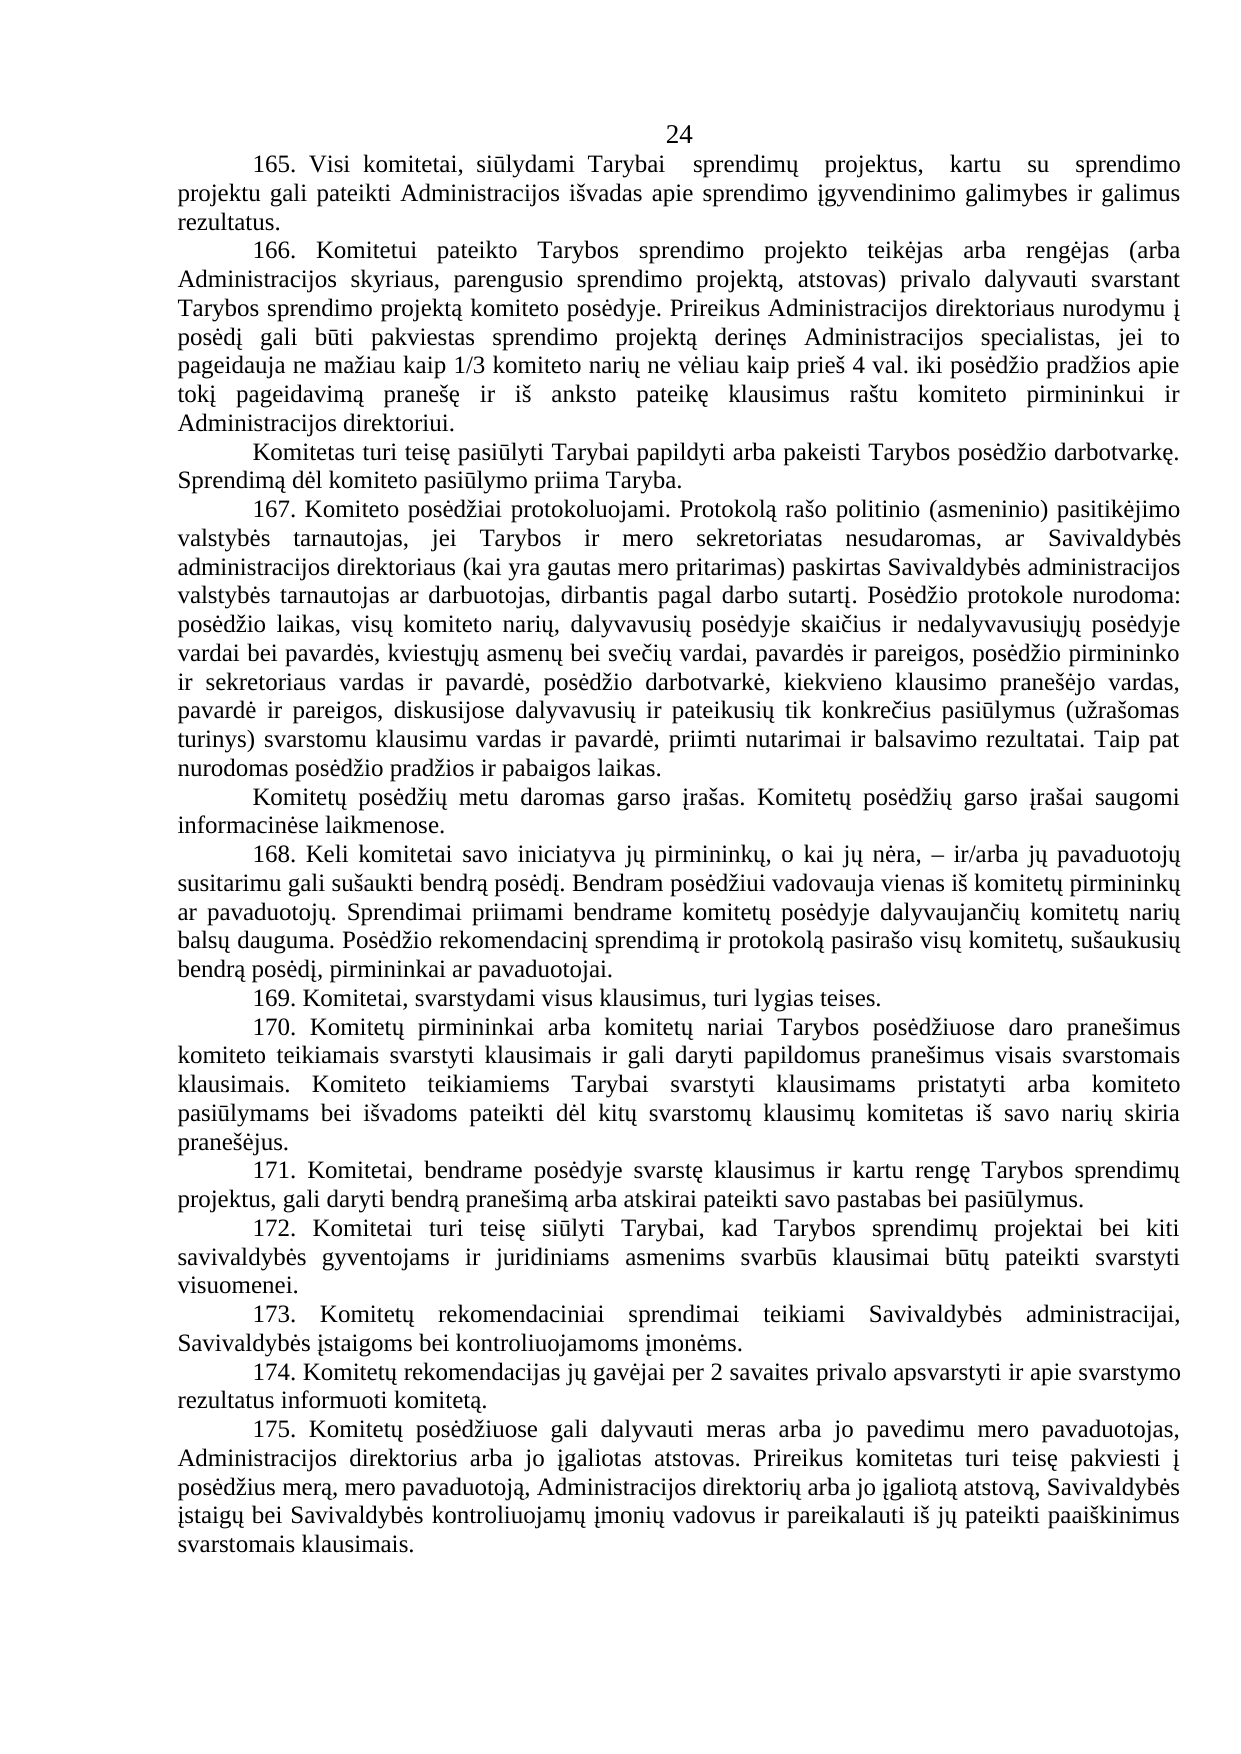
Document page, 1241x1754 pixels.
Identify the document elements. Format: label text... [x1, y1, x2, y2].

text Komitetų posėdžių metu daromas garso įrašas. Komitetų posėdžių garso įrašai saugomi informacinėse laikmenose. [177, 782, 1181, 839]
text 170. Komitetų pirmininkai arba komitetų nariai Tarybos posėdžiuose daro pranešimus komiteto teikiamais svarstyti klausimais ir gali daryti papildomus pranešimus visais svarstomais klausimais. Komiteto teikiamiems Tarybai svarstyti klausimams pristatyti arba komiteto pasiūlymams bei išvadoms pateikti dėl kitų svarstomų klausimų komitetas iš savo narių skiria pranešėjus. [177, 1012, 1181, 1156]
text Komitetas turi teisę pasiūlyti Tarybai papildyti arba pakeisti Tarybos posėdžio darbotvarkę. Sprendimą dėl komiteto pasiūlymo priima Taryba. [177, 437, 1181, 494]
text 167. Komiteto posėdžiai protokoluojami. Protokolą rašo politinio (asmeninio) pasitikėjimo valstybės tarnautojas, jei Tarybos ir mero sekretoriatas nesudaromas, ar Savivaldybės administracijos direktoriaus (kai yra gautas mero pritarimas) paskirtas Savivaldybės administracijos valstybės tarnautojas ar darbuotojas, dirbantis pagal darbo sutartį. Posėdžio protokole nurodoma: posėdžio laikas, visų komiteto narių, dalyvavusių posėdyje skaičius ir nedalyvavusiųjų posėdyje vardai bei pavardės, kviestųjų asmenų bei svečių vardai, pavardės ir pareigos, posėdžio pirmininko ir sekretoriaus vardas ir pavardė, posėdžio darbotvarkė, kiekvieno klausimo pranešėjo vardas, pavardė ir pareigos, diskusijose dalyvavusių ir pateikusių tik konkrečius pasiūlymus (užrašomas turinys) svarstomu klausimu vardas ir pavardė, priimti nutarimai ir balsavimo rezultatai. Taip pat nurodomas posėdžio pradžios ir pabaigos laikas. [177, 494, 1181, 782]
text 166. Komitetui pateikto Tarybos sprendimo projekto teikėjas arba rengėjas (arba Administracijos skyriaus, parengusio sprendimo projektą, atstovas) privalo dalyvauti svarstant Tarybos sprendimo projektą komiteto posėdyje. Prireikus Administracijos direktoriaus nurodymu į posėdį gali būti pakviestas sprendimo projektą derinęs Administracijos specialistas, jei to pageidauja ne mažiau kaip 1/3 komiteto narių ne vėliau kaip prieš 4 val. iki posėdžio pradžios apie tokį pageidavimą pranešę ir iš anksto pateikę klausimus raštu komiteto pirmininkui ir Administracijos direktoriui. [177, 236, 1181, 437]
text 168. Keli komitetai savo iniciatyva jų pirmininkų, o kai jų nėra, – ir/arba jų pavaduotojų susitarimu gali sušaukti bendrą posėdį. Bendram posėdžiui vadovauja vienas iš komitetų pirmininkų ar pavaduotojų. Sprendimai priimami bendrame komitetų posėdyje dalyvaujančių komitetų narių balsų dauguma. Posėdžio rekomendacinį sprendimą ir protokolą pasirašo visų komitetų, sušaukusių bendrą posėdį, pirmininkai ar pavaduotojai. [177, 839, 1181, 983]
text 175. Komitetų posėdžiuose gali dalyvauti meras arba jo pavedimu mero pavaduotojas, Administracijos direktorius arba jo įgaliotas atstovas. Prireikus komitetas turi teisę pakviesti į posėdžius merą, mero pavaduotoją, Administracijos direktorių arba jo įgaliotą atstovą, Savivaldybės įstaigų bei Savivaldybės kontroliuojamų įmonių vadovus ir pareikalauti iš jų pateikti paaiškinimus svarstomais klausimais. [177, 1414, 1181, 1558]
text 169. Komitetai, svarstydami visus klausimus, turi lygias teises. [177, 983, 1181, 1012]
text 174. Komitetų rekomendacijas jų gavėjai per 2 savaites privalo apsvarstyti ir apie svarstymo rezultatus informuoti komitetą. [177, 1357, 1181, 1414]
text 171. Komitetai, bendrame posėdyje svarstę klausimus ir kartu rengę Tarybos sprendimų projektus, gali daryti bendrą pranešimą arba atskirai pateikti savo pastabas bei pasiūlymus. [177, 1156, 1181, 1213]
text 172. Komitetai turi teisę siūlyti Tarybai, kad Tarybos sprendimų projektai bei kiti savivaldybės gyventojams ir juridiniams asmenims svarbūs klausimai būtų pateikti svarstyti visuomenei. [177, 1213, 1181, 1299]
text 173. Komitetų rekomendaciniai sprendimai teikiami Savivaldybės administracijai, Savivaldybės įstaigoms bei kontroliuojamoms įmonėms. [177, 1299, 1181, 1357]
text 165. Visi komitetai, siūlydami Tarybai sprendimų projektus, kartu su sprendimo projektu gali pateikti Administracijos išvadas apie sprendimo įgyvendinimo galimybes ir galimus rezultatus. [177, 149, 1181, 236]
